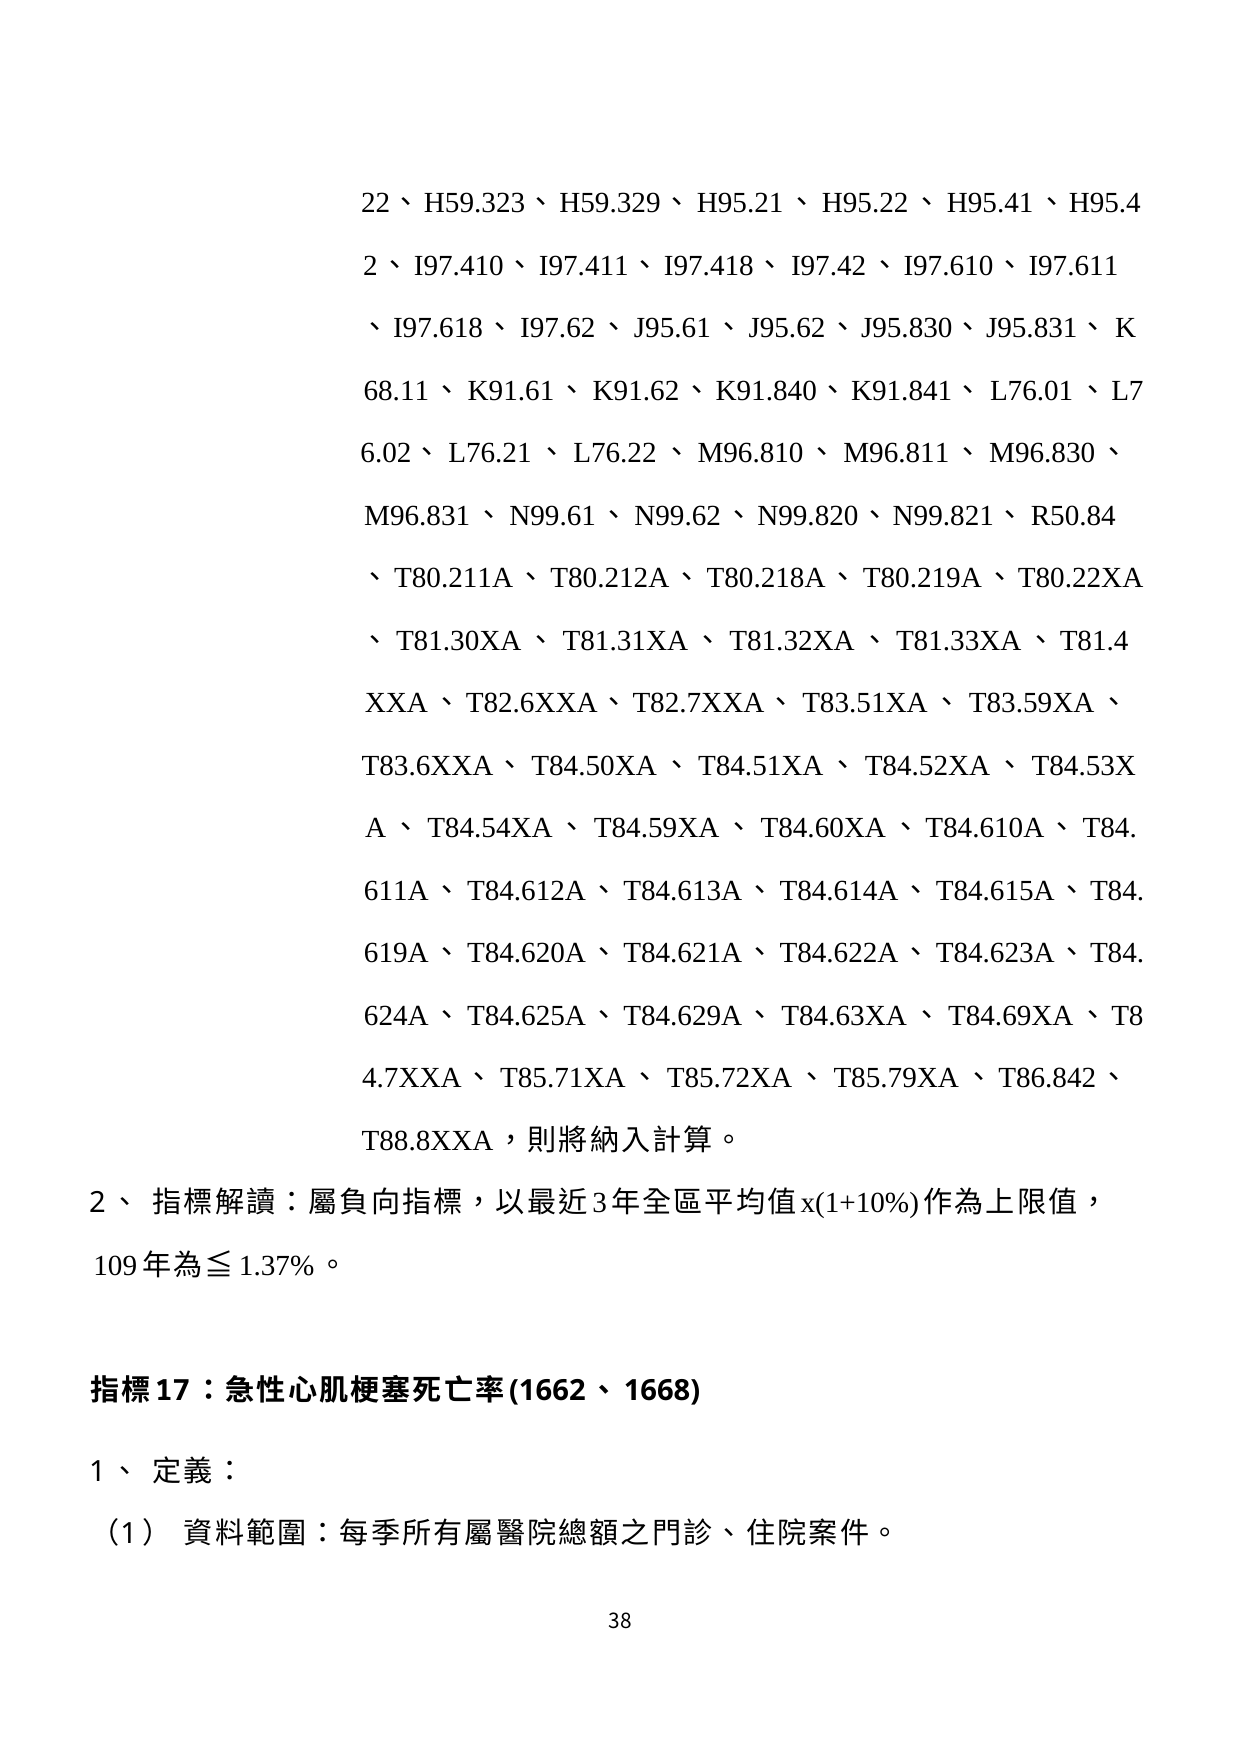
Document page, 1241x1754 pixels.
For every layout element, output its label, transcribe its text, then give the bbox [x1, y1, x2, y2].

text 指標17：急性心肌梗塞死亡率(1662、1668) [89, 1346, 1145, 1408]
list 資料範圍：每季所有屬醫院總額之門診、住院案件。 [89, 1489, 1145, 1552]
list 指標解讀：屬負向指標，以最近3年全區平均值x(1+10%)作為上限值，109年為≦1.37%。 [89, 1158, 1145, 1283]
list 定義： [89, 1427, 1145, 1489]
text 22、H59.323、H59.329、H95.21、H95.22、H95.41、H95.42、I97.410、I97.411、I97.418、I97.42、I97.610、I97.611、I97.618、I97.62、J95.61、J95.62、J95.830、J95.831、K68.11、K91.61、K91.62、K91.840、K91.841、L76.01、L76.02、L76.21、L76.22、M96.810、M96.811、M96.830、M96.831、N99.61、N99.62、N99.820、N99.821、R50.84、T80.211A、T80.212A、T80.218A、T80.219A、T80.22XA、T81.30XA、T81.31XA、T81.32XA、T81.33XA、T81.4XXA、T82.6XXA、T82.7XXA、T83.51XA、T83.59XA、T83.6XXA、T84.50XA、T84.51XA、T84.52XA、T84.53XA、T84.54XA、T84.59XA、T84.60XA、T84.610A、T84.611A、T84.612A、T84.613A、T84.614A、T84.615A、T84.619A、T84.620A、T84.621A、T84.622A、T84.623A、T84.624A、T84.625A、T84.629A、T84.63XA、T84.69XA、T84.7XXA、T85.71XA、T85.72XA、T85.79XA、T86.842、T88.8XXA，則將納入計算。 [277, 158, 1145, 1158]
